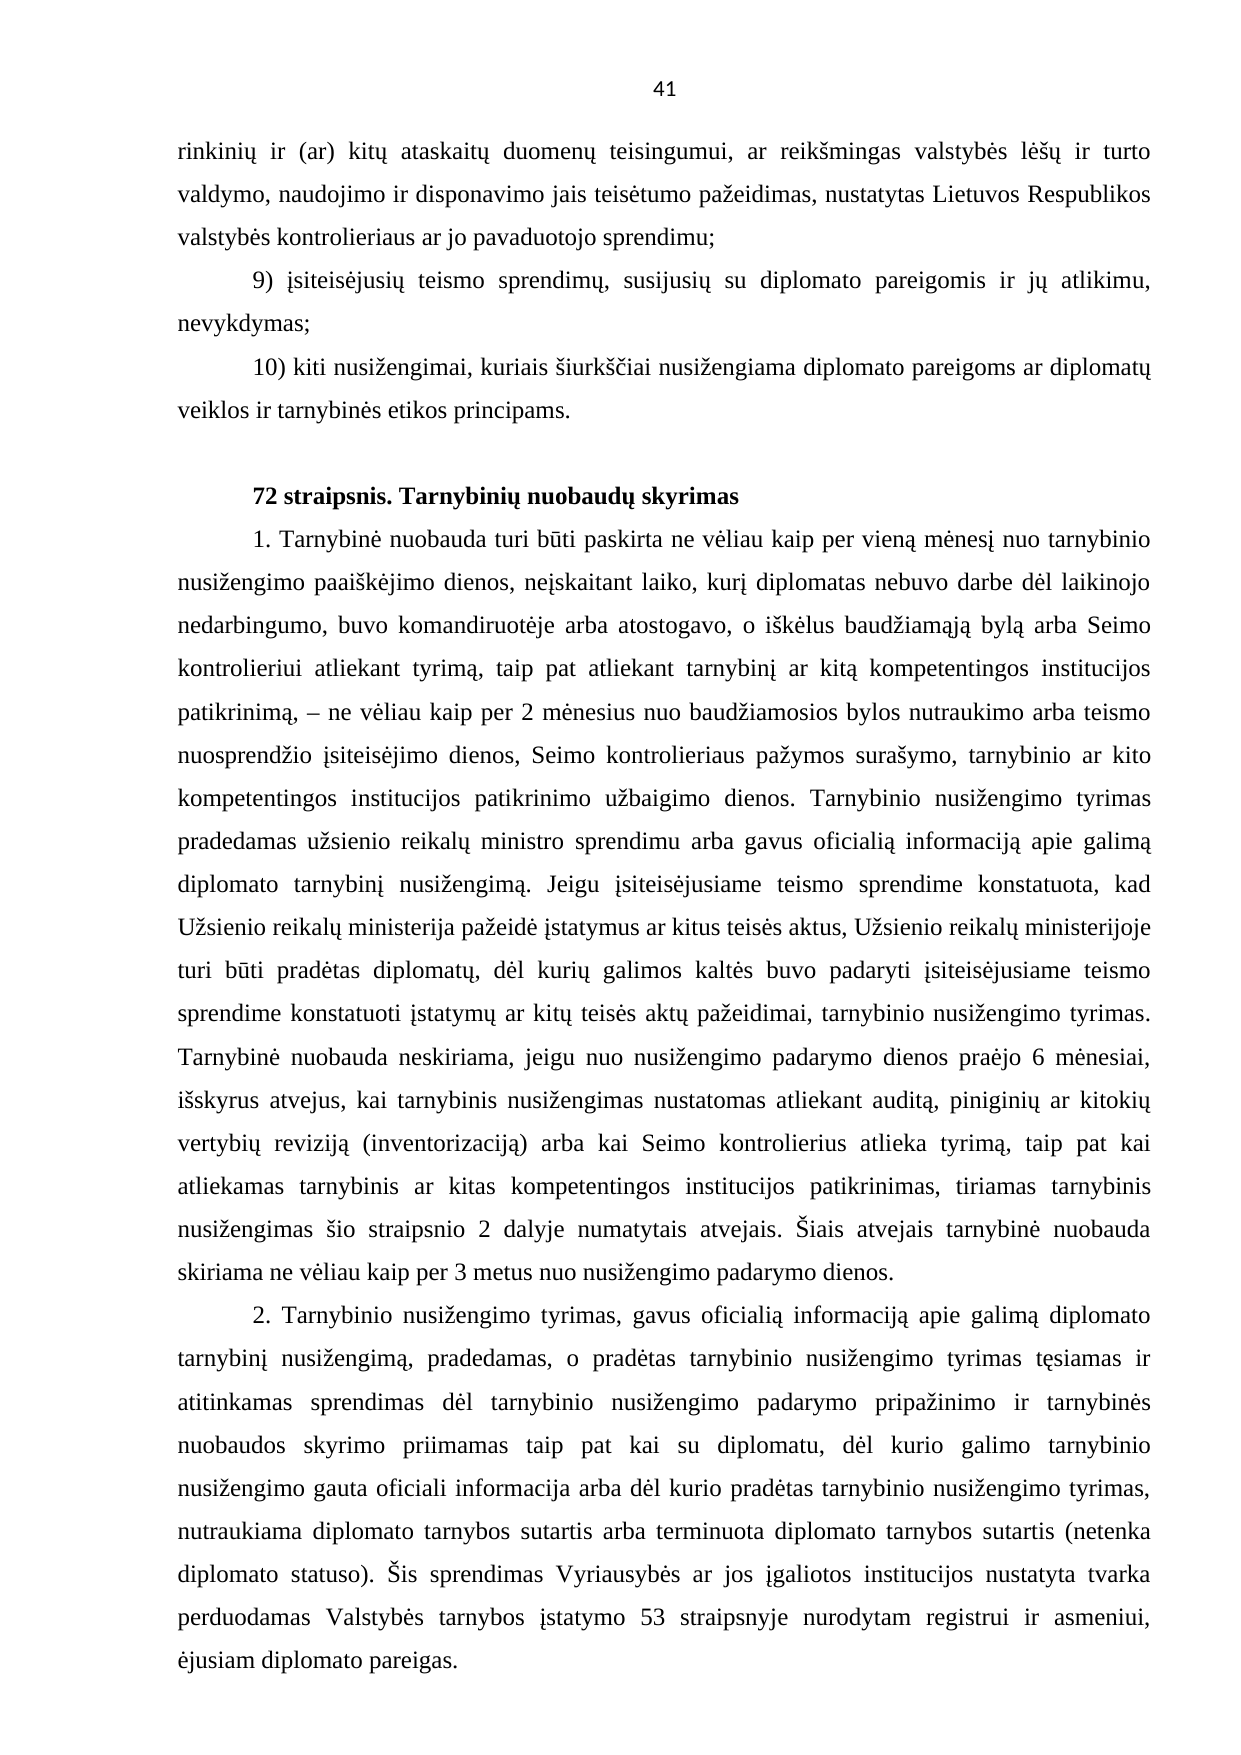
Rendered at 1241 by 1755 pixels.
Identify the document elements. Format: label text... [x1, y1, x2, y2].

text 9) įsiteisėjusių teismo sprendimų, susijusių su diplomato pareigomis ir jų atlikimu, nevykdymas; [177, 265, 1152, 337]
text rinkinių ir (ar) kitų ataskaitų duomenų teisingumui, ar reikšmingas valstybės lėšų ir turto valdymo, naudojimo ir disponavimo jais teisėtumo pažeidimas, nustatytas Lietuvos Respublikos valstybės kontrolieriaus ar jo pavaduotojo sprendimu; [177, 136, 1152, 251]
text 72 straipsnis. Tarnybinių nuobaudų skyrimas [177, 481, 1152, 510]
text 1. Tarnybinė nuobauda turi būti paskirta ne vėliau kaip per vieną mėnesį nuo tarnybinio nusižengimo paaiškėjimo dienos, neįskaitant laiko, kurį diplomatas nebuvo darbe dėl laikinojo nedarbingumo, buvo komandiruotėje arba atostogavo, o iškėlus baudžiamąją bylą arba Seimo kontrolieriui atliekant tyrimą, taip pat atliekant tarnybinį ar kitą kompetentingos institucijos patikrinimą, – ne vėliau kaip per 2 mėnesius nuo baudžiamosios bylos nutraukimo arba teismo nuosprendžio įsiteisėjimo dienos, Seimo kontrolieriaus pažymos surašymo, tarnybinio ar kito kompetentingos institucijos patikrinimo užbaigimo dienos. Tarnybinio nusižengimo tyrimas pradedamas užsienio reikalų ministro sprendimu arba gavus oficialią informaciją apie galimą diplomato tarnybinį nusižengimą. Jeigu įsiteisėjusiame teismo sprendime konstatuota, kad Užsienio reikalų ministerija pažeidė įstatymus ar kitus teisės aktus, Užsienio reikalų ministerijoje turi būti pradėtas diplomatų, dėl kurių galimos kaltės buvo padaryti įsiteisėjusiame teismo sprendime konstatuoti įstatymų ar kitų teisės aktų pažeidimai, tarnybinio nusižengimo tyrimas. Tarnybinė nuobauda neskiriama, jeigu nuo nusižengimo padarymo dienos praėjo 6 mėnesiai, išskyrus atvejus, kai tarnybinis nusižengimas nustatomas atliekant auditą, piniginių ar kitokių vertybių reviziją (inventorizaciją) arba kai Seimo kontrolierius atlieka tyrimą, taip pat kai atliekamas tarnybinis ar kitas kompetentingos institucijos patikrinimas, tiriamas tarnybinis nusižengimas šio straipsnio 2 dalyje numatytais atvejais. Šiais atvejais tarnybinė nuobauda skiriama ne vėliau kaip per 3 metus nuo nusižengimo padarymo dienos. [177, 524, 1152, 1286]
text 10) kiti nusižengimai, kuriais šiurkščiai nusižengiama diplomato pareigoms ar diplomatų veiklos ir tarnybinės etikos principams. [177, 352, 1152, 423]
text 2. Tarnybinio nusižengimo tyrimas, gavus oficialią informaciją apie galimą diplomato tarnybinį nusižengimą, pradedamas, o pradėtas tarnybinio nusižengimo tyrimas tęsiamas ir atitinkamas sprendimas dėl tarnybinio nusižengimo padarymo pripažinimo ir tarnybinės nuobaudos skyrimo priimamas taip pat kai su diplomatu, dėl kurio galimo tarnybinio nusižengimo gauta oficiali informacija arba dėl kurio pradėtas tarnybinio nusižengimo tyrimas, nutraukiama diplomato tarnybos sutartis arba terminuota diplomato tarnybos sutartis (netenka diplomato statuso). Šis sprendimas Vyriausybės ar jos įgaliotos institucijos nustatyta tvarka perduodamas Valstybės tarnybos įstatymo 53 straipsnyje nurodytam registrui ir asmeniui, ėjusiam diplomato pareigas. [177, 1300, 1152, 1674]
